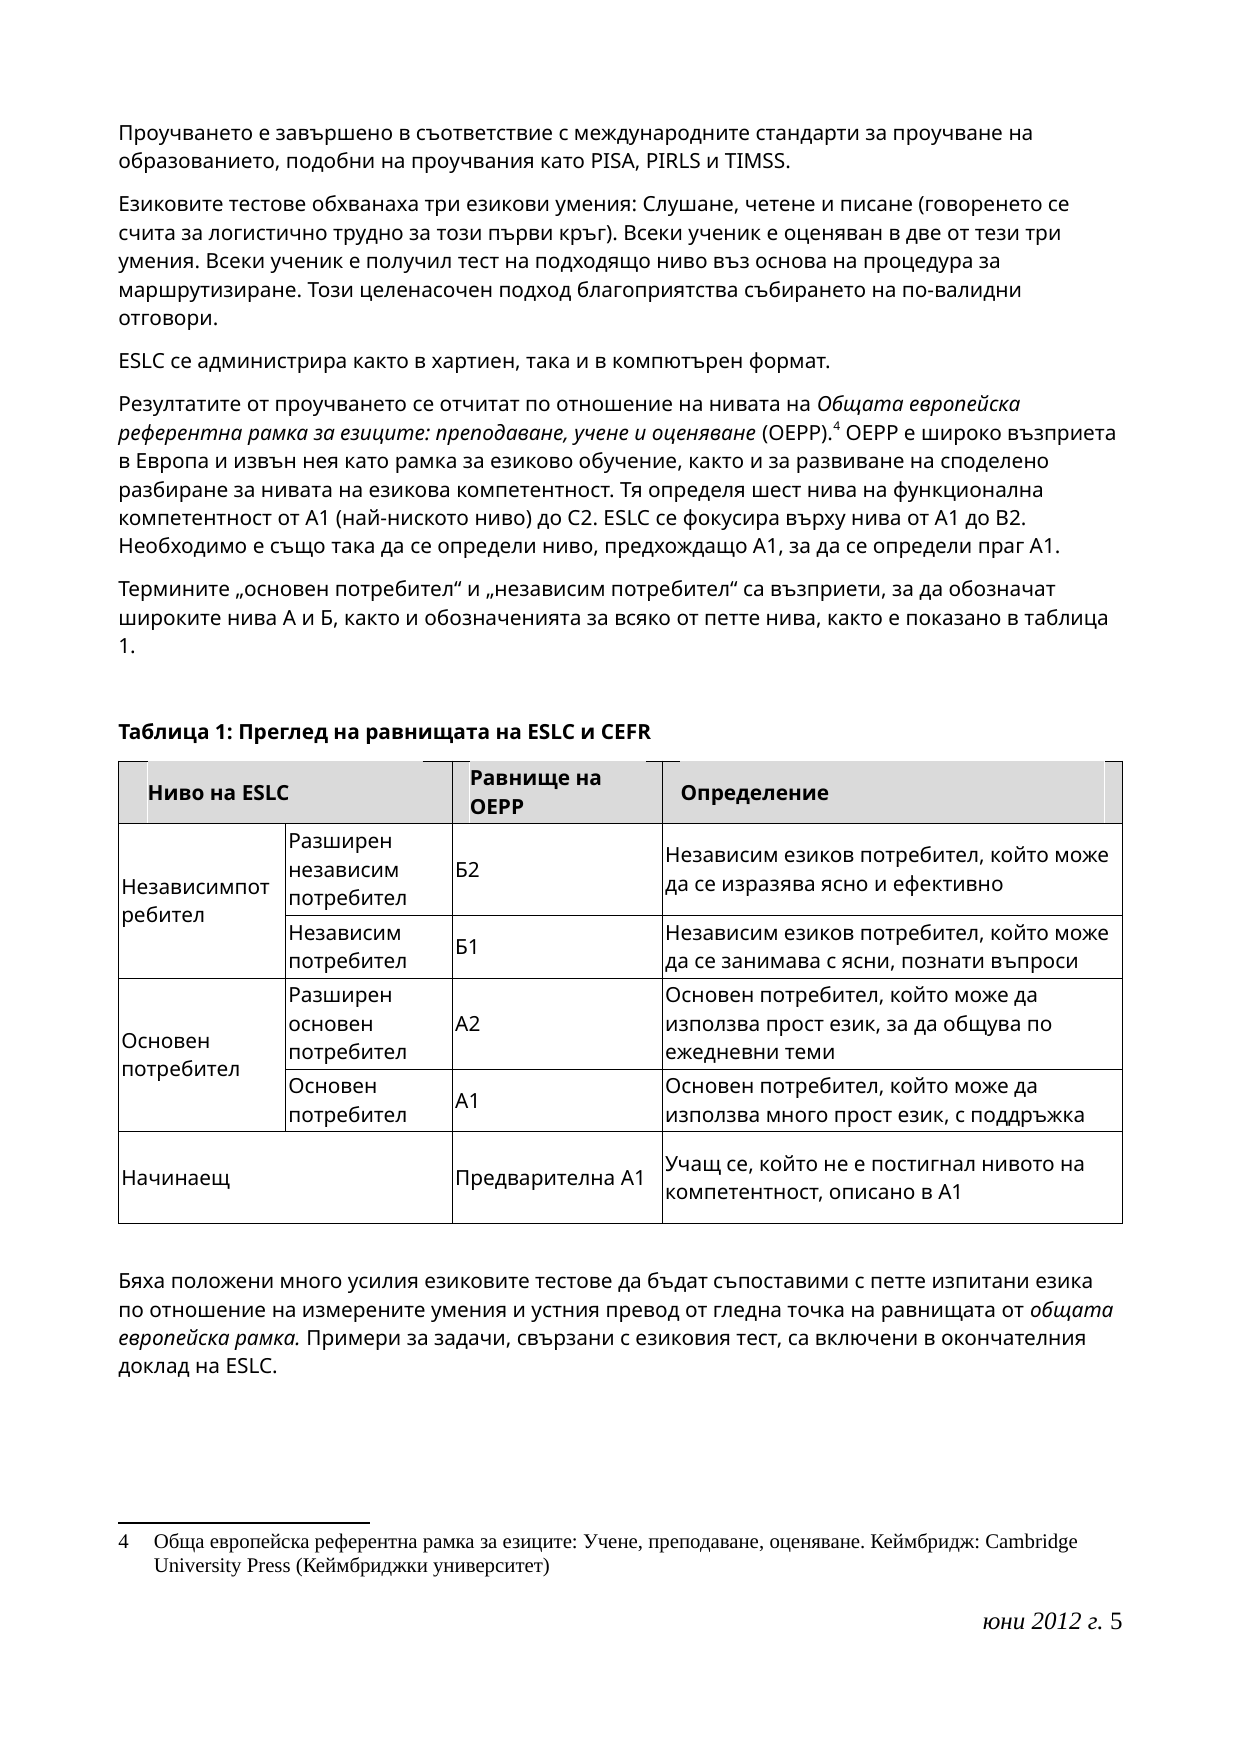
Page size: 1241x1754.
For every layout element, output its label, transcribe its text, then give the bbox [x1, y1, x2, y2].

table_cell Учащ се, който не е постигнал нивото на компетентност, описано в А1 [663, 1132, 1122, 1223]
table_header [663, 762, 680, 823]
table_header [423, 762, 452, 823]
table_cell Основен потребител, който може да използва много прост език, с поддръжка [663, 1070, 1122, 1131]
table_cell Основен потребител [286, 1070, 452, 1131]
table_cell А1 [453, 1070, 662, 1131]
table_header [646, 762, 662, 823]
table_cell Разширен основен потребител [286, 979, 452, 1069]
table_cell Предварителна А1 [453, 1132, 662, 1223]
table_header Равнище на ОЕРР [470, 761, 646, 823]
text Обща европейска референтна рамка за езиците: Учене, преподаване, оценяване. Кеймбридж: Cambridge University Press (Кеймбриджки университет) [118, 1529, 1122, 1577]
table_cell Разширен независим потребител [286, 824, 452, 914]
table_cell Основен потребител, който може да използва прост език, за да общува по ежедневни теми [663, 979, 1122, 1069]
table_cell Б2 [453, 824, 662, 914]
table_cell Независим потребител [286, 916, 452, 977]
text Термините „основен потребител“ и „независим потребител“ са възприети, за да обозначат широките нива А и Б, както и обозначенията за всяко от петте нива, както е показано в таблица 1. [118, 574, 1122, 660]
table_cell Независим езиков потребител, който може да се изразява ясно и ефективно [663, 824, 1122, 914]
table_header Ниво на ESLC [148, 761, 423, 823]
table_cell Независимпотребител [119, 824, 285, 977]
text Проучването е завършено в съответствие с международните стандарти за проучване на образованието, подобни на проучвания като PISA, PIRLS и TIMSS. [118, 118, 1122, 175]
table_header Определение [680, 761, 1104, 823]
table_header [1105, 762, 1122, 823]
text ESLC се администрира както в хартиен, така и в компютърен формат. [118, 346, 1122, 375]
table_cell Б1 [453, 916, 662, 977]
table_cell Независим езиков потребител, който може да се занимава с ясни, познати въпроси [663, 916, 1122, 977]
table_header [453, 762, 469, 823]
text Езиковите тестове обхванаха три езикови умения: Слушане, четене и писане (говоренето се счита за логистично трудно за този първи кръг). Всеки ученик е оценяван в две от тези три умения. Всеки ученик е получил тест на подходящо ниво въз основа на процедура за маршрутизиране. Този целенасочен подход благоприятства събирането на по-валидни отговори. [118, 189, 1122, 332]
table_header [119, 762, 147, 823]
table_cell Основен потребител [119, 979, 285, 1131]
text Резултатите от проучването се отчитат по отношение на нивата на Общата европейска референтна рамка за езиците: преподаване, учене и оценяване (ОЕРР). ОЕРР е широко възприета в Европа и извън нея като рамка за езиково обучение, както и за развиване на споделено разбиране за нивата на езикова компетентност. Тя определя шест нива на функционална компетентност от А1 (най-ниското ниво) до С2. ESLC се фокусира върху нива от A1 до B2. Необходимо е също така да се определи ниво, предхождащо А1, за да се определи праг А1. [118, 389, 1122, 560]
text Таблица 1: Преглед на равнищата на ESLC и CEFR [118, 717, 1122, 746]
text Бяха положени много усилия езиковите тестове да бъдат съпоставими с петте изпитани езика по отношение на измерените умения и устния превод от гледна точка на равнищата от общата европейска рамка. Примери за задачи, свързани с езиковия тест, са включени в окончателния доклад на ESLC. [118, 1266, 1122, 1380]
table_cell Начинаещ [119, 1132, 452, 1223]
table_cell А2 [453, 979, 662, 1069]
